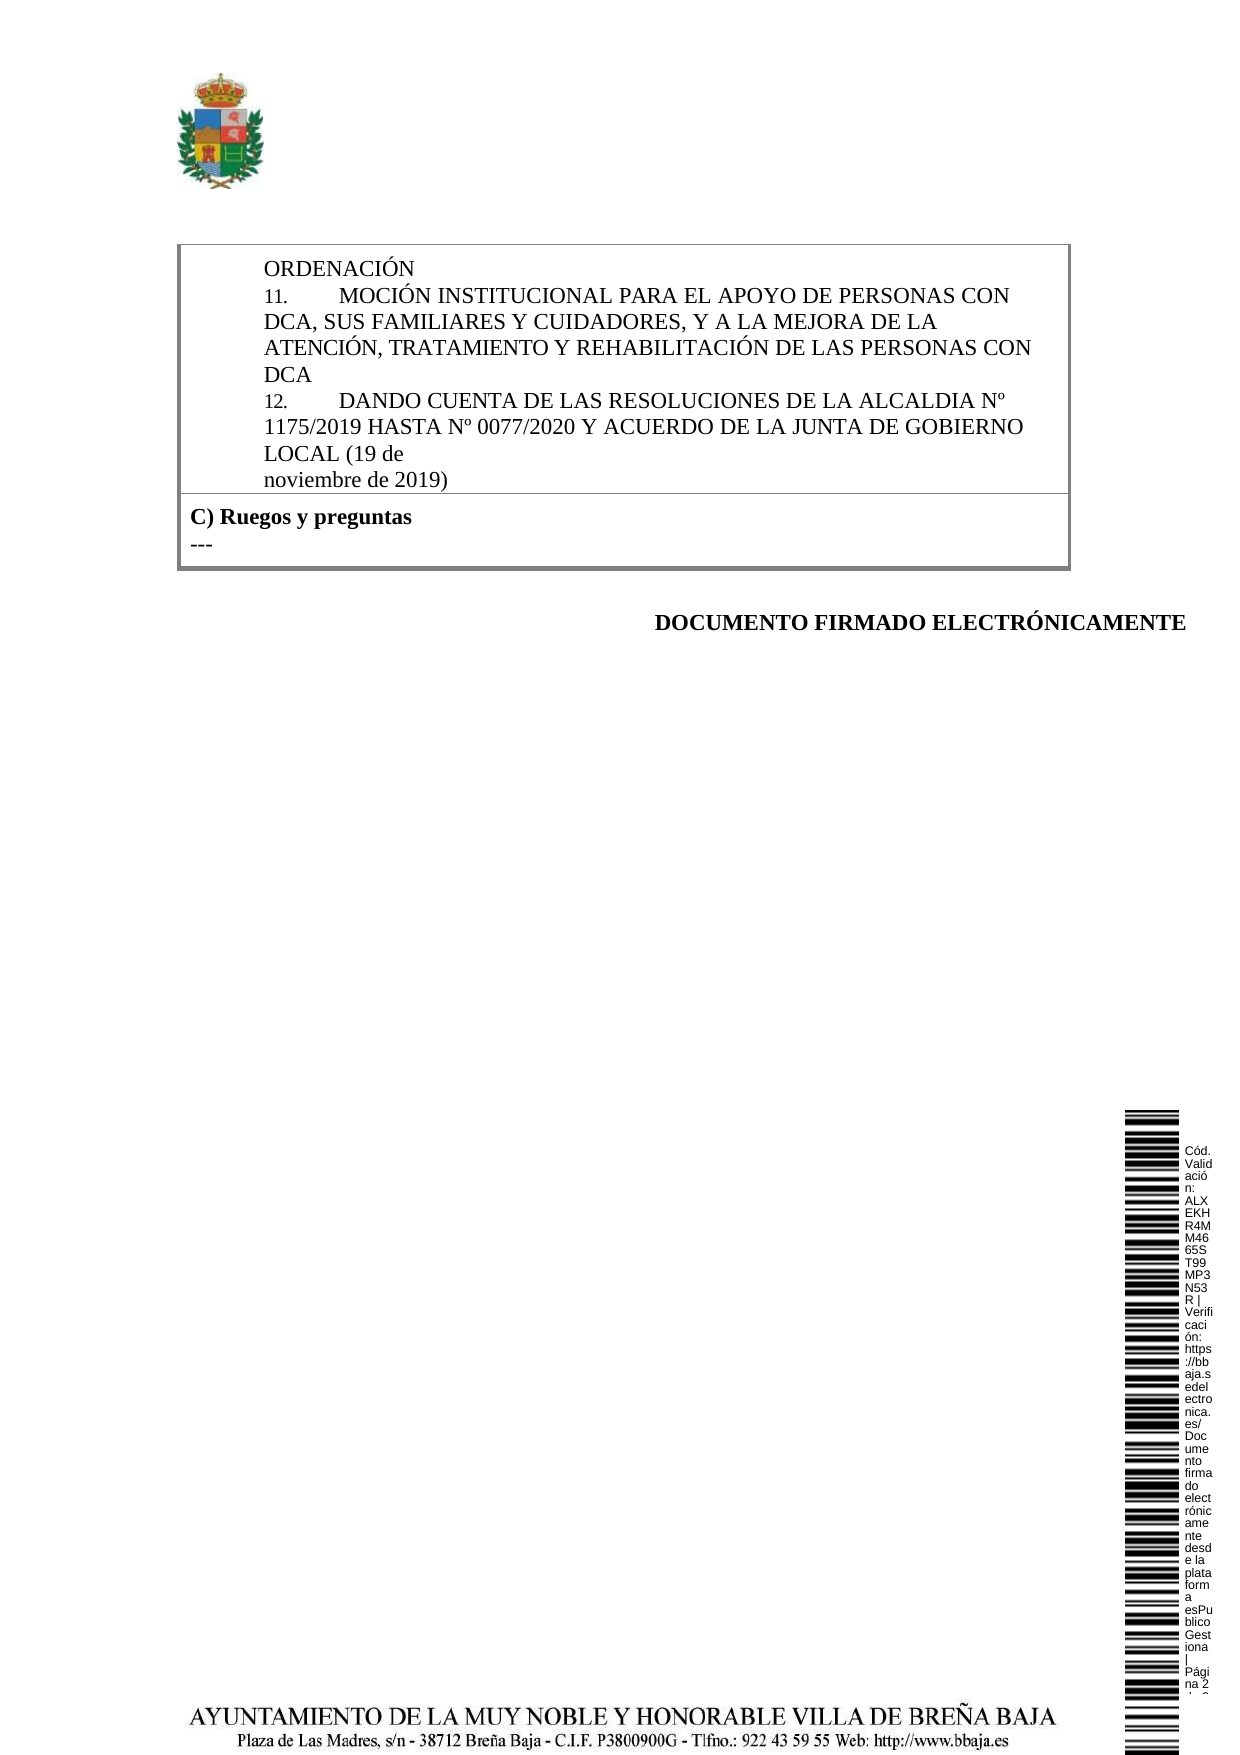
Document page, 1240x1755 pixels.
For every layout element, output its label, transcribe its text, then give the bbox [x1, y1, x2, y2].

table_header ORDENACIÓN MOCIÓN INSTITUCIONAL PARA EL APOYO DE PERSONAS CON DCA, SUS FAMILIARES Y CUIDADORES, Y A LA MEJORA DE LA ATENCIÓN, TRATAMIENTO Y REHABILITACIÓN DE LAS PERSONAS CON DCA DANDO CUENTA DE LAS RESOLUCIONES DE LA ALCALDIA Nº 1175/2019 HASTA Nº 0077/2020 Y ACUERDO DE LA JUNTA DE GOBIERNO LOCAL (19 de noviembre de 2019) [181, 245, 1068, 492]
text Cód. Validación: ALXEKHR4MM4665ST99MP3N53R | Verificación: https://bbaja.sedelectronica.es/ Documento firmado electrónicamente desde la plataforma esPublico Gestiona | Página 2 de 2 [1184, 1146, 1213, 1694]
picture [1125, 1110, 1179, 1755]
table_cell C) Ruegos y preguntas --- [181, 494, 1068, 566]
subtitle DOCUMENTO FIRMADO ELECTRÓNICAMENTE [354, 609, 1189, 636]
picture [184, 1698, 1061, 1752]
picture [177, 73, 264, 189]
